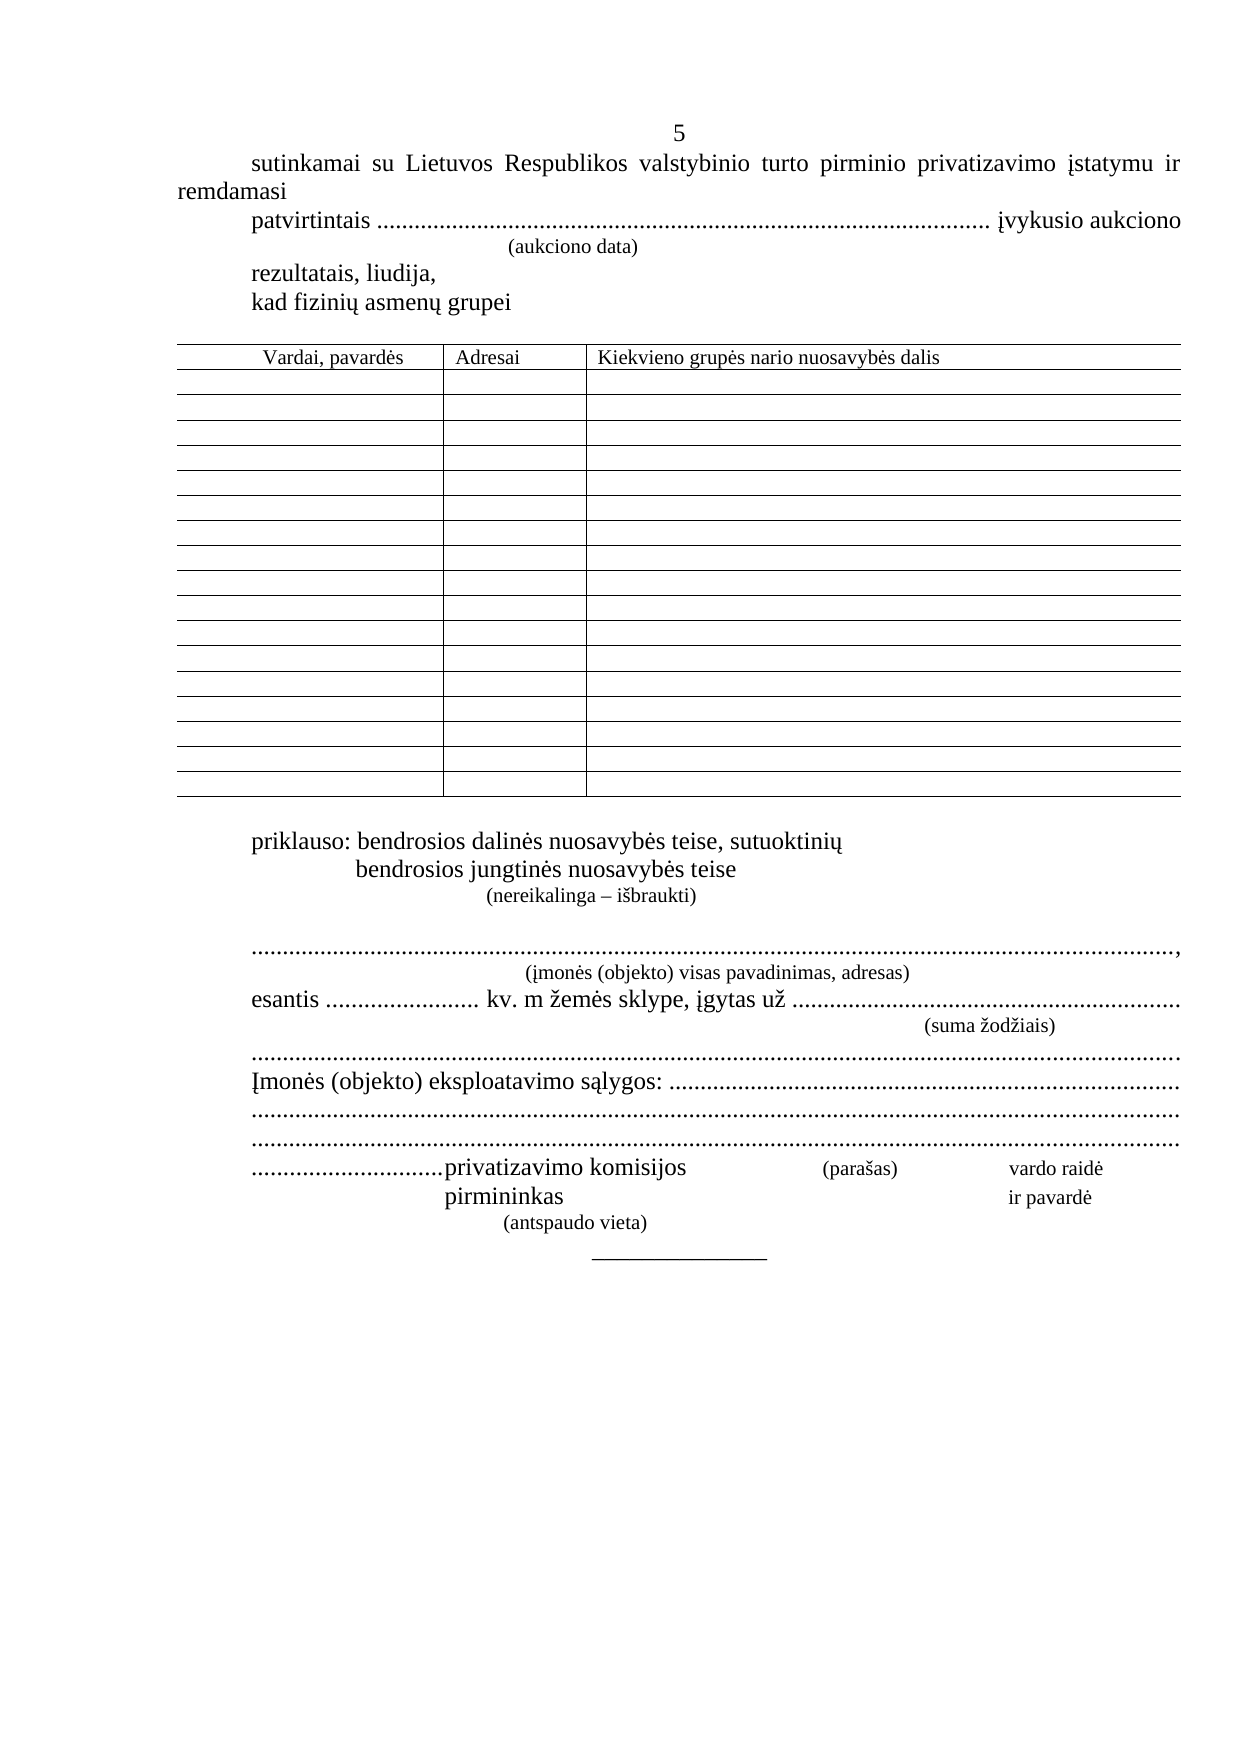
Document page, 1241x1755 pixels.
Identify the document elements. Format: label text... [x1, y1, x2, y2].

table_cell [444, 571, 586, 595]
table_cell [177, 446, 443, 470]
table_cell [587, 496, 1181, 520]
table_cell [587, 646, 1181, 671]
table_cell [444, 521, 586, 545]
text (aukciono data) [177, 234, 1181, 258]
table_cell [444, 772, 586, 796]
text patvirtintais įvykusio aukciono [177, 205, 1181, 234]
table_cell [444, 646, 586, 671]
table_cell [444, 672, 586, 696]
text esantis kv. m žemės sklype, įgytas už [177, 984, 1181, 1013]
table_cell [587, 395, 1181, 419]
table_cell [177, 421, 443, 444]
table_cell [177, 747, 443, 771]
table_header Vardai, pavardės [177, 345, 443, 369]
table_cell [177, 697, 443, 721]
table_cell [177, 395, 443, 419]
text . [177, 1037, 1181, 1066]
table_cell [177, 471, 443, 495]
text , [177, 931, 1181, 960]
table_cell [444, 471, 586, 495]
table_cell [587, 521, 1181, 545]
table_cell [587, 621, 1181, 645]
table_cell [587, 571, 1181, 595]
table_cell [177, 772, 443, 796]
table_cell [587, 370, 1181, 394]
table_header Adresai [444, 345, 586, 369]
text rezultatais, liudija, [177, 258, 1181, 287]
table_cell [444, 546, 586, 570]
text kad fizinių asmenų grupei [177, 287, 1181, 315]
text (nereikalinga – išbraukti) [177, 883, 1181, 907]
table_cell [177, 571, 443, 595]
table_cell [587, 697, 1181, 721]
text ______________ [177, 1234, 1181, 1262]
text sutinkamai su Lietuvos Respublikos valstybinio turto pirminio privatizavimo įstatymu ir remdamasi [177, 148, 1181, 205]
table_cell [587, 546, 1181, 570]
table_cell [587, 772, 1181, 796]
table_cell [177, 546, 443, 570]
table_cell [177, 370, 443, 394]
table_cell [177, 672, 443, 696]
table_cell [177, 596, 443, 620]
table_cell [444, 395, 586, 419]
table_cell [177, 646, 443, 671]
text Įmonės (objekto) eksploatavimo sąlygos: [177, 1066, 1181, 1094]
text (įmonės (objekto) visas pavadinimas, adresas) [177, 960, 1181, 984]
table_header Kiekvieno grupės nario nuosavybės dalis [587, 345, 1181, 369]
text priklauso: bendrosios dalinės nuosavybės teise, sutuoktinių [177, 826, 1181, 854]
text privatizavimo komisijos (parašas) vardo raidė [177, 1152, 1181, 1181]
text bendrosios jungtinės nuosavybės teise [177, 854, 1181, 883]
table_cell [444, 496, 586, 520]
table_cell [587, 471, 1181, 495]
table_cell [444, 621, 586, 645]
table_cell [587, 446, 1181, 470]
table_cell [444, 722, 586, 746]
table_cell [587, 672, 1181, 696]
table_cell [444, 697, 586, 721]
table_cell [587, 722, 1181, 746]
table_cell [587, 596, 1181, 620]
table_cell [444, 446, 586, 470]
text (suma žodžiais) [177, 1013, 1181, 1037]
table_cell [587, 747, 1181, 771]
table_cell [587, 421, 1181, 444]
table_cell [444, 747, 586, 771]
table_cell [177, 521, 443, 545]
text pirmininkas ir pavardė [177, 1181, 1181, 1209]
table_cell [444, 596, 586, 620]
table_cell [444, 421, 586, 444]
table_cell [177, 496, 443, 520]
table_cell [177, 621, 443, 645]
text (antspaudo vieta) [177, 1209, 1181, 1234]
table_cell [444, 370, 586, 394]
table_cell [177, 722, 443, 746]
